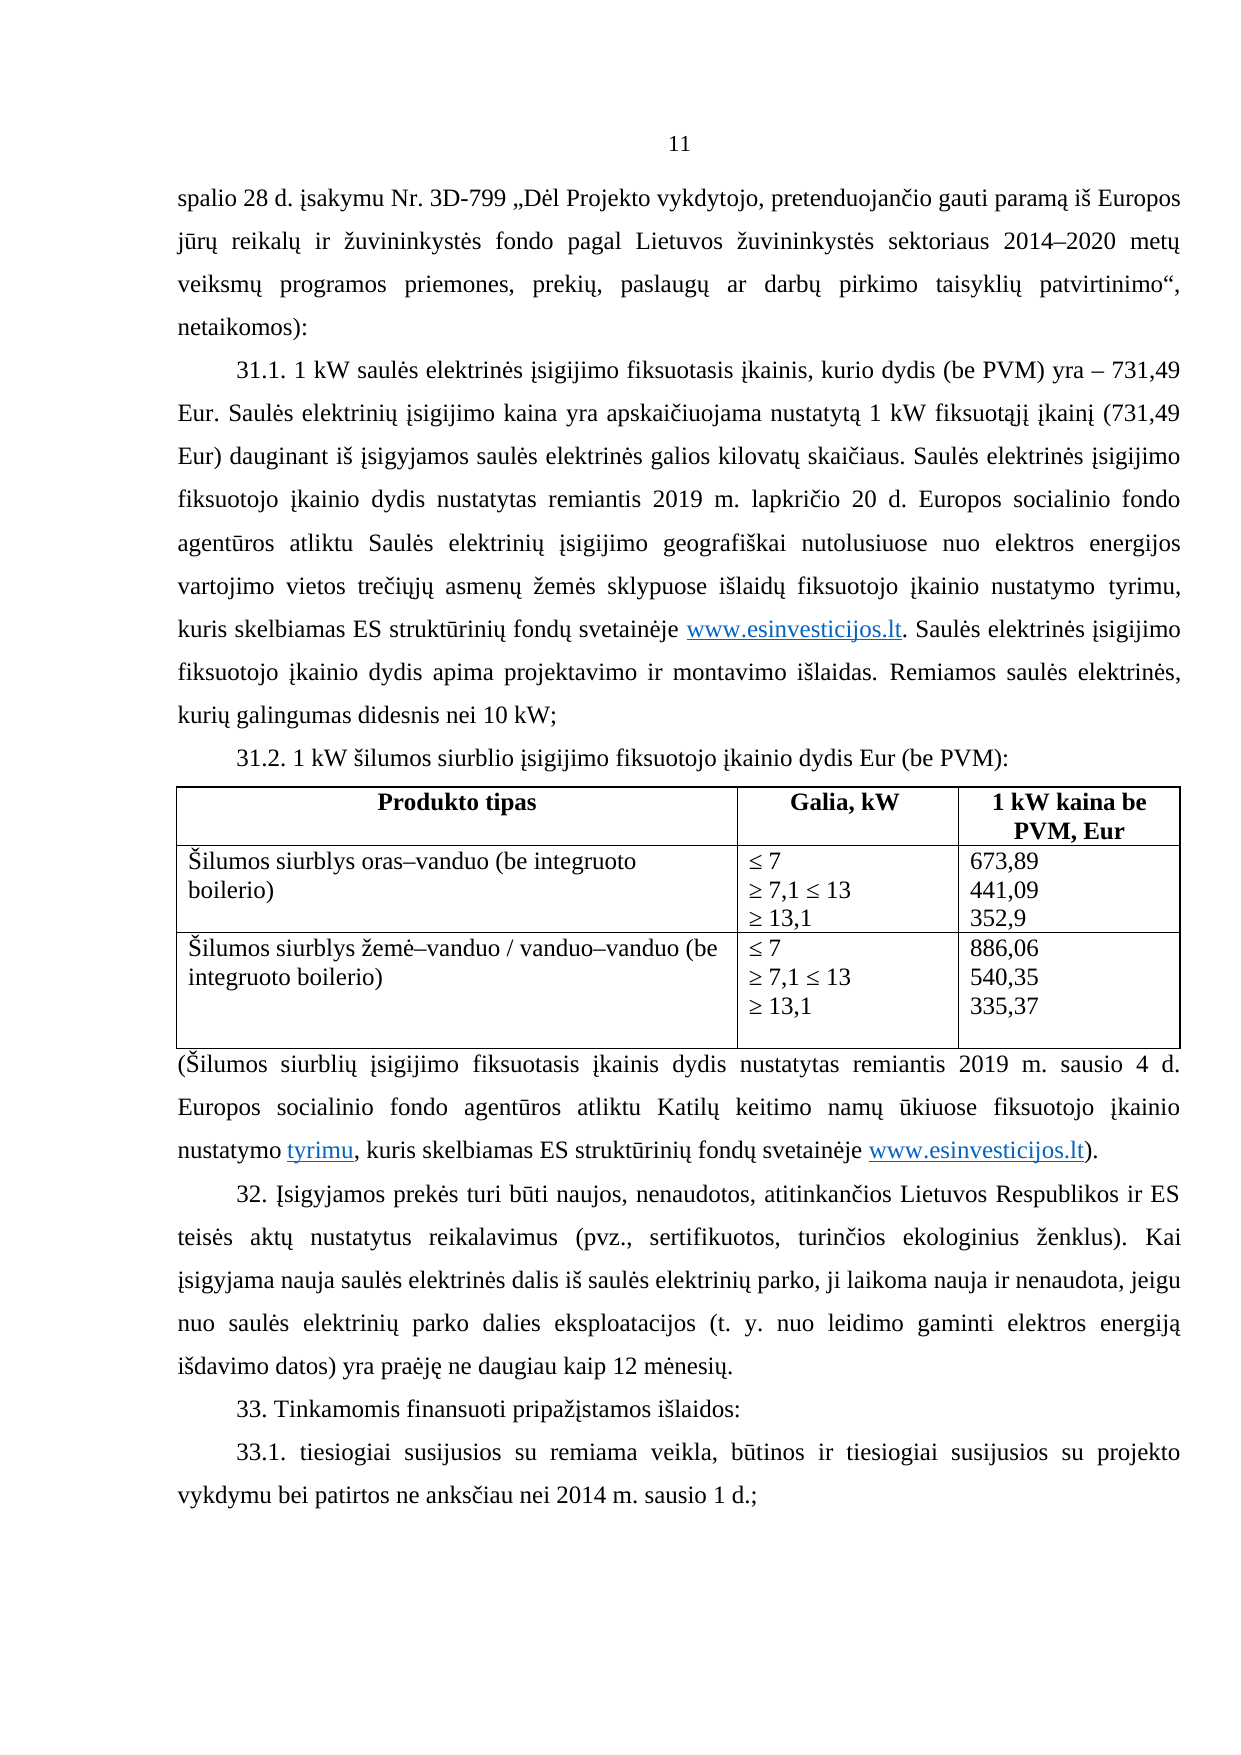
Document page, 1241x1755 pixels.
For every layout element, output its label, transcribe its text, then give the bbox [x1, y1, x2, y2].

table_cell 673,89 441,09 352,9 [959, 846, 1179, 932]
table_cell ≤ 7 ≥ 7,1 ≤ 13 ≥ 13,1 [738, 933, 958, 1048]
text spalio 28 d. įsakymu Nr. 3D-799 „Dėl Projekto vykdytojo, pretenduojančio gauti paramą iš Europos jūrų reikalų ir žuvininkystės fondo pagal Lietuvos žuvininkystės sektoriaus 2014–2020 metų veiksmų programos priemones, prekių, paslaugų ar darbų pirkimo taisyklių patvirtinimo“, netaikomos): [177, 183, 1181, 341]
text 32. Įsigyjamos prekės turi būti naujos, nenaudotos, atitinkančios Lietuvos Respublikos ir ES teisės aktų nustatytus reikalavimus (pvz., sertifikuotos, turinčios ekologinius ženklus). Kai įsigyjama nauja saulės elektrinės dalis iš saulės elektrinių parko, ji laikoma nauja ir nenaudota, jeigu nuo saulės elektrinių parko dalies eksploatacijos (t. y. nuo leidimo gaminti elektros energiją išdavimo datos) yra praėję ne daugiau kaip 12 mėnesių. [177, 1179, 1181, 1380]
text 33.1. tiesiogiai susijusios su remiama veikla, būtinos ir tiesiogiai susijusios su projekto vykdymu bei patirtos ne anksčiau nei 2014 m. sausio 1 d.; [177, 1437, 1181, 1509]
table_cell 886,06 540,35 335,37 [959, 933, 1179, 1048]
table_cell Šilumos siurblys oras–vanduo (be integruoto boilerio) [177, 846, 737, 932]
table_header Galia, kW [738, 788, 958, 845]
text (Šilumos siurblių įsigijimo fiksuotasis įkainis dydis nustatytas remiantis 2019 m. sausio 4 d. Europos socialinio fondo agentūros atliktu Katilų keitimo namų ūkiuose fiksuotojo įkainio nustatymo tyrimu, kuris skelbiamas ES struktūrinių fondų svetainėje www.esinvesticijos.lt). [177, 1049, 1181, 1164]
table_header 1 kW kaina be PVM, Eur [959, 788, 1179, 845]
table_cell ≤ 7 ≥ 7,1 ≤ 13 ≥ 13,1 [738, 846, 958, 932]
table_header Produkto tipas [177, 788, 737, 845]
text 31.2. 1 kW šilumos siurblio įsigijimo fiksuotojo įkainio dydis Eur (be PVM): [177, 743, 1181, 772]
text 31.1. 1 kW saulės elektrinės įsigijimo fiksuotasis įkainis, kurio dydis (be PVM) yra – 731,49 Eur. Saulės elektrinių įsigijimo kaina yra apskaičiuojama nustatytą 1 kW fiksuotąjį įkainį (731,49 Eur) dauginant iš įsigyjamos saulės elektrinės galios kilovatų skaičiaus. Saulės elektrinės įsigijimo fiksuotojo įkainio dydis nustatytas remiantis 2019 m. lapkričio 20 d. Europos socialinio fondo agentūros atliktu Saulės elektrinių įsigijimo geografiškai nutolusiuose nuo elektros energijos vartojimo vietos trečiųjų asmenų žemės sklypuose išlaidų fiksuotojo įkainio nustatymo tyrimu, kuris skelbiamas ES struktūrinių fondų svetainėje www.esinvesticijos.lt. Saulės elektrinės įsigijimo fiksuotojo įkainio dydis apima projektavimo ir montavimo išlaidas. Remiamos saulės elektrinės, kurių galingumas didesnis nei 10 kW; [177, 355, 1181, 729]
text 33. Tinkamomis finansuoti pripažįstamos išlaidos: [177, 1394, 1181, 1423]
table_cell Šilumos siurblys žemė–vanduo / vanduo–vanduo (be integruoto boilerio) [177, 933, 737, 1048]
